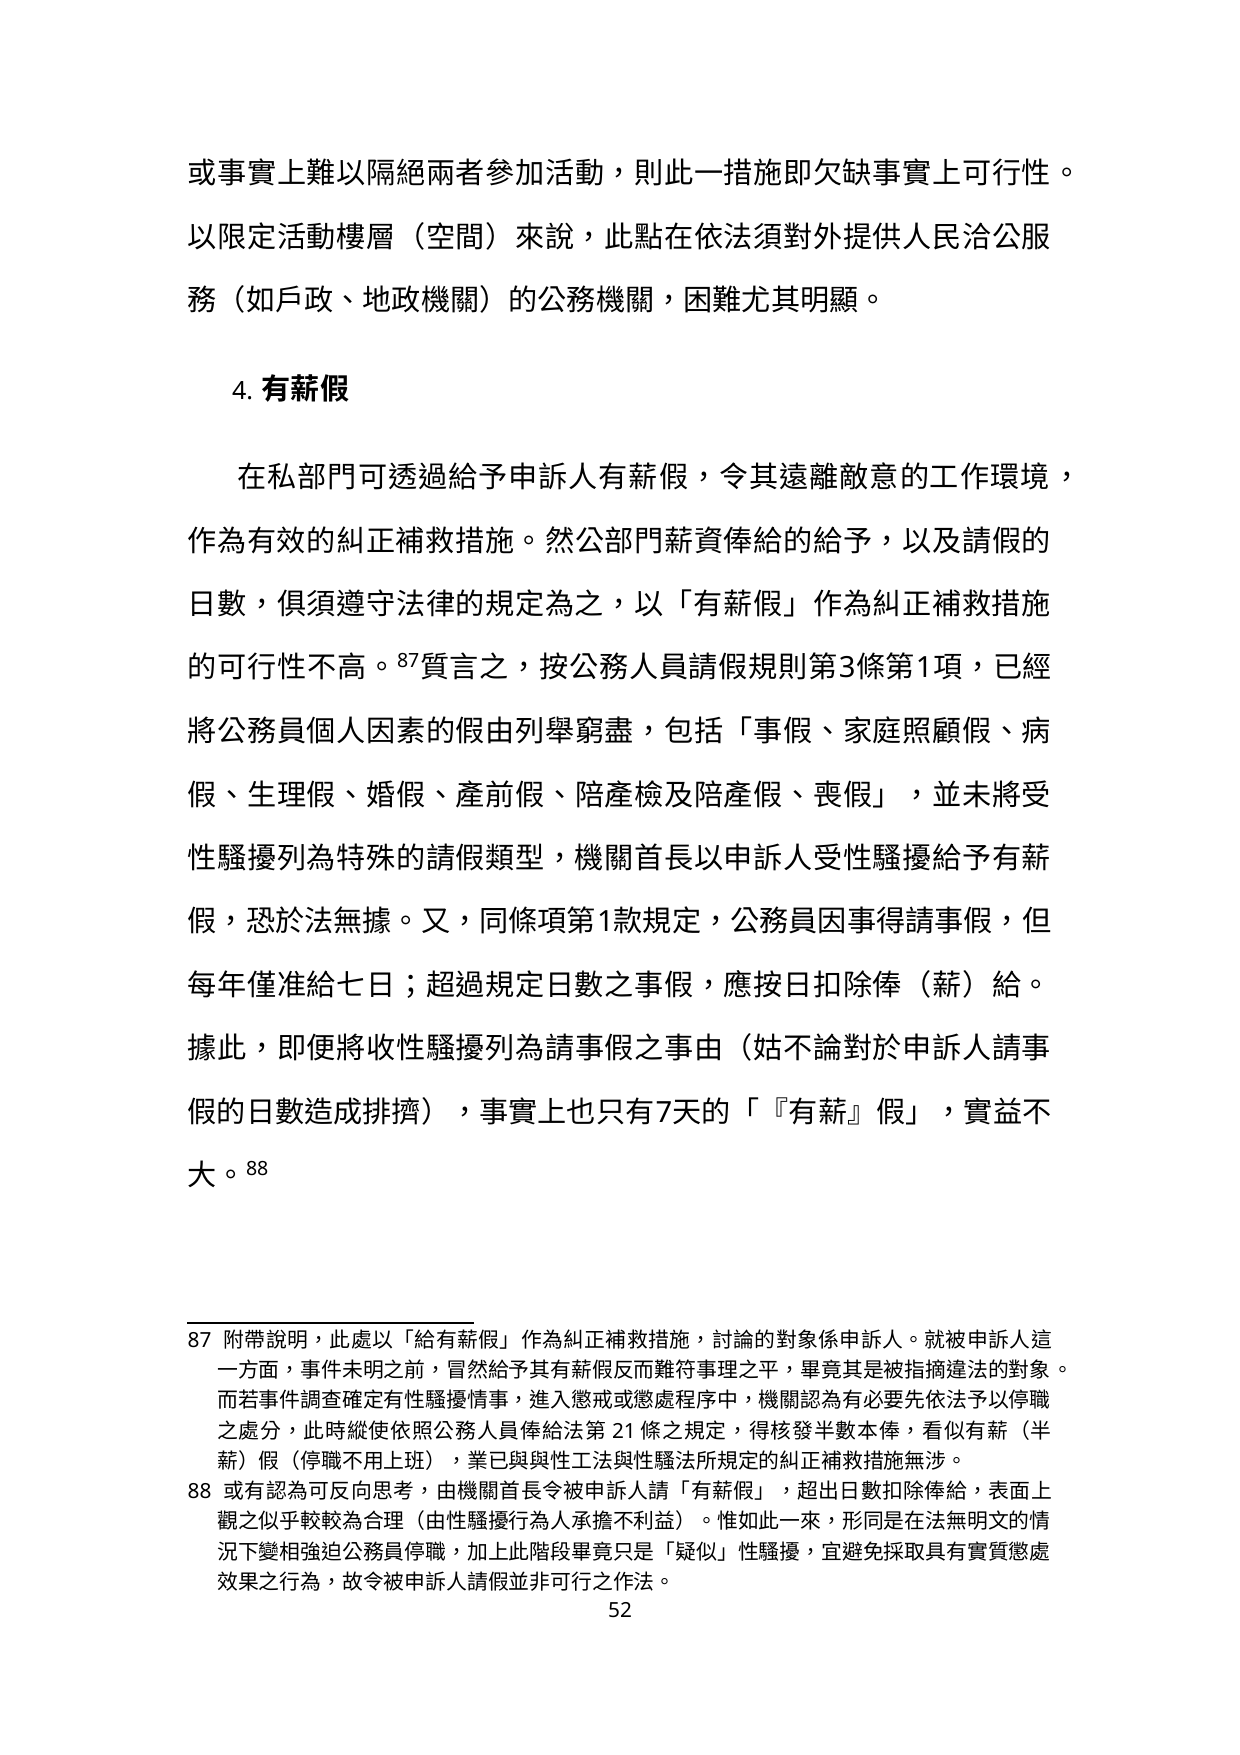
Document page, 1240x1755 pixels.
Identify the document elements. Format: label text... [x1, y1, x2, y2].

text 在私部門可透過給予申訴人有薪假，令其遠離敵意的工作環境，作為有效的糾正補救措施。然公部門薪資俸給的給予，以及請假的日數，俱須遵守法律的規定為之，以「有薪假」作為糾正補救措施的可行性不高。質言之，按公務人員請假規則第3條第1項，已經將公務員個人因素的假由列舉窮盡，包括「事假、家庭照顧假、病假、生理假、婚假、產前假、陪產檢及陪產假、喪假」，並未將受性騷擾列為特殊的請假類型，機關首長以申訴人受性騷擾給予有薪假，恐於法無據。又，同條項第1款規定，公務員因事得請事假，但每年僅准給七日；超過規定日數之事假，應按日扣除俸（薪）給。據此，即便將收性騷擾列為請事假之事由（姑不論對於申訴人請事假的日數造成排擠），事實上也只有7天的「『有薪』假」，實益不大。 [187, 454, 1052, 1194]
text 附帶說明，此處以「給有薪假」作為糾正補救措施，討論的對象係申訴人。就被申訴人這一方面，事件未明之前，冒然給予其有薪假反而難符事理之平，畢竟其是被指摘違法的對象。而若事件調查確定有性騷擾情事，進入懲戒或懲處程序中，機關認為有必要先依法予以停職之處分，此時縱使依照公務人員俸給法第21條之規定，得核發半數本俸，看似有薪（半薪）假（停職不用上班），業已與與性工法與性騷法所規定的糾正補救措施無涉。 [187, 1323, 1052, 1474]
list 有薪假 [232, 365, 1052, 408]
text 或有認為可反向思考，由機關首長令被申訴人請「有薪假」，超出日數扣除俸給，表面上觀之似乎較較為合理（由性騷擾行為人承擔不利益）。惟如此一來，形同是在法無明文的情況下變相強迫公務員停職，加上此階段畢竟只是「疑似」性騷擾，宜避免採取具有實質懲處效果之行為，故令被申訴人請假並非可行之作法。 [187, 1474, 1052, 1595]
text 在職務調動與座位調動兩措施以外，亦可對被申訴人設下一定外在行為的限制，作為糾正補救措施，例如限制被申訴人至特定樓層、限制被申訴人參與申訴人有參加的機關活動等。此類措施之用意，如同上述的座位調動，皆是希冀在空間上減少申訴人與被申訴人接觸的機會，以達到對申訴人的保護。因此，其實踐上的難題亦與前述座位調動的問題相同。若是業務上不可避免得到特定樓層，或事實上難以隔絕兩者參加活動，則此一措施即欠缺事實上可行性。以限定活動樓層（空間）來說，此點在依法須對外提供人民洽公服務（如戶政、地政機關）的公務機關，困難尤其明顯。 [187, 150, 1052, 319]
